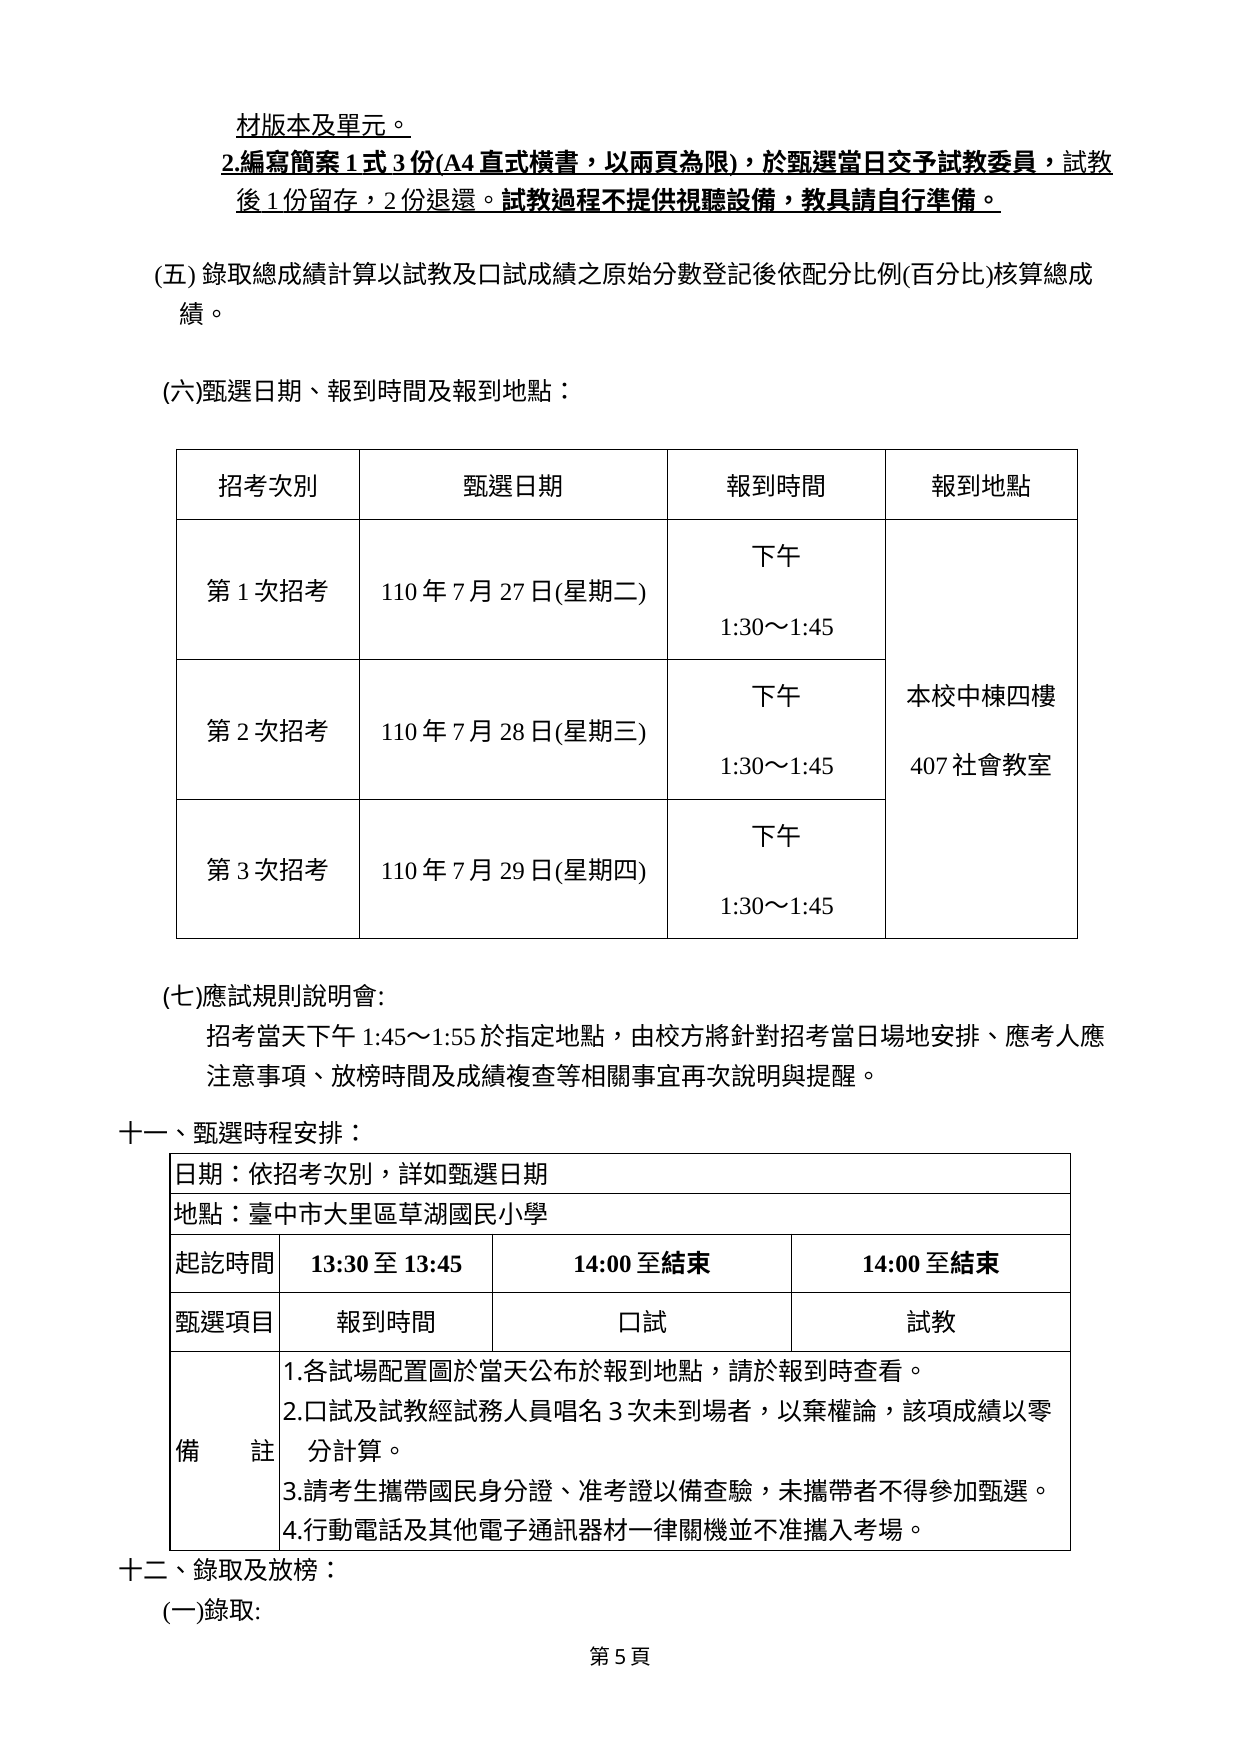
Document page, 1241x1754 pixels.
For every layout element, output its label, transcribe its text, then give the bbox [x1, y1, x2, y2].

table_cell 1.各試場配置圖於當天公布於報到地點，請於報到時查看。 2.口試及試教經試務人員唱名3次未到場者，以棄權論，該項成績以零分計算。 3.請考生攜帶國民身分證、准考證以備查驗，未攜帶者不得參加甄選。 4.行動電話及其他電子通訊器材一律關機並不准攜入考場。 [280, 1352, 1070, 1550]
table_header 招考次別 [177, 450, 359, 519]
table_header 報到時間 [668, 450, 885, 519]
text 招考當天下午1:45～1:55於指定地點，由校方將針對招考當日場地安排、應考人應注意事項、放榜時間及成績複查等相關事宜再次說明與提醒。 [207, 1017, 1122, 1093]
text 績。 [148, 294, 1122, 330]
text (七)應試規則說明會: [163, 977, 1122, 1013]
table_cell 地點：臺中市大里區草湖國民小學 [171, 1194, 1070, 1233]
table_header 日期：依招考次別，詳如甄選日期 [171, 1154, 1070, 1193]
table_cell 起訖時間 [171, 1235, 279, 1292]
text 材版本及單元。 [221, 104, 1122, 142]
table_cell 110年7月29日(星期四) [360, 800, 667, 938]
table_header 甄選日期 [360, 450, 667, 519]
text (五) 錄取總成績計算以試教及口試成績之原始分數登記後依配分比例(百分比)核算總成 [148, 254, 1122, 291]
text 2.編寫簡案1式3份(A4直式橫書，以兩頁為限)，於甄選當日交予試教委員，試教後1份留存，2份退還。試教過程不提供視聽設備，教具請自行準備。 [221, 142, 1122, 217]
table_cell 本校中棟四樓 407社會教室 [886, 520, 1077, 938]
table_cell 下午 1:30～1:45 [668, 520, 885, 659]
table_cell 第2次招考 [177, 660, 359, 798]
table_cell 下午 1:30～1:45 [668, 800, 885, 938]
table_cell 第3次招考 [177, 800, 359, 938]
table_cell 口試 [493, 1293, 791, 1351]
table_cell 14:00至結束 [792, 1235, 1070, 1292]
table_cell 報到時間 [280, 1293, 492, 1351]
table_cell 第1次招考 [177, 520, 359, 659]
text (六)甄選日期、報到時間及報到地點： [163, 371, 1122, 408]
table_cell 110年7月28日(星期三) [360, 660, 667, 798]
table_cell 13:30至13:45 [280, 1235, 492, 1292]
table_header 報到地點 [886, 450, 1077, 519]
table_cell 14:00至結束 [493, 1235, 791, 1292]
table_cell 試教 [792, 1293, 1070, 1351]
table_cell 備 註 [171, 1352, 279, 1550]
table_cell 110年7月27日(星期二) [360, 520, 667, 659]
text (一)錄取: [162, 1591, 1122, 1627]
text 十一、甄選時程安排： [118, 1113, 1122, 1150]
text 十二、錄取及放榜： [118, 1551, 1122, 1587]
table_cell 下午 1:30～1:45 [668, 660, 885, 798]
table_cell 甄選項目 [171, 1293, 279, 1351]
